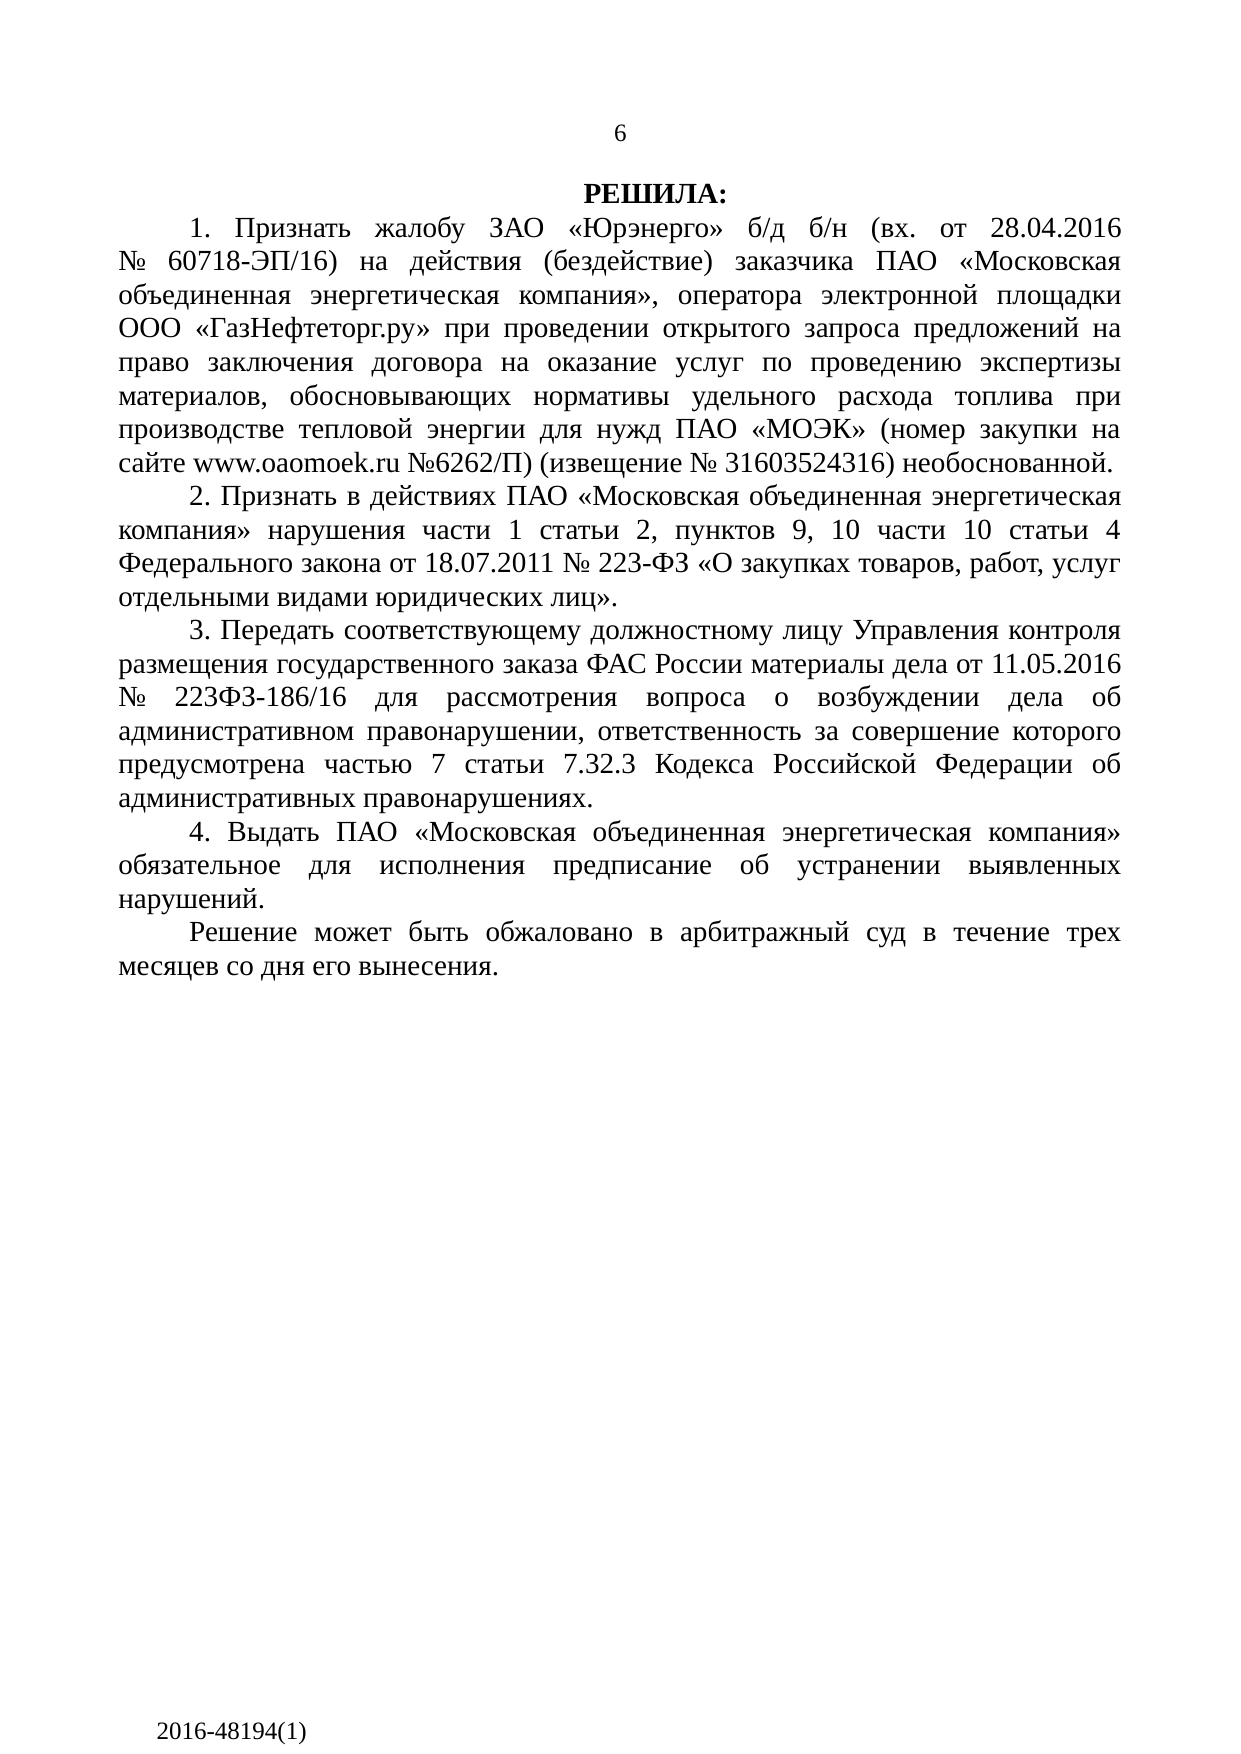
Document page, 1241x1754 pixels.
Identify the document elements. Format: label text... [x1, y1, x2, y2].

text Решение может быть обжаловано в арбитражный суд в течение трех месяцев со дня его вынесения. [118, 914, 1122, 981]
text РЕШИЛА: [118, 176, 1122, 210]
text 2. Признать в действиях ПАО «Московская объединенная энергетическая компания» нарушения части 1 статьи 2, пунктов 9, 10 части 10 статьи 4 Федерального закона от 18.07.2011 № 223-ФЗ «О закупках товаров, работ, услуг отдельными видами юридических лиц». [118, 478, 1122, 612]
text 1. Признать жалобу ЗАО «Юрэнерго» б/д б/н (вх. от 28.04.2016 № 60718-ЭП/16) на действия (бездействие) заказчика ПАО «Московская объединенная энергетическая компания», оператора электронной площадки ООО «ГазНефтеторг.ру» при проведении открытого запроса предложений на право заключения договора на оказание услуг по проведению экспертизы материалов, обосновывающих нормативы удельного расхода топлива при производстве тепловой энергии для нужд ПАО «МОЭК» (номер закупки на сайте www.oaomoek.ru №6262/П) (извещение № 31603524316) необоснованной. [118, 210, 1122, 478]
text 4. Выдать ПАО «Московская объединенная энергетическая компания» обязательное для исполнения предписание об устранении выявленных нарушений. [118, 814, 1122, 914]
text 3. Передать соответствующему должностному лицу Управления контроля размещения государственного заказа ФАС России материалы дела от 11.05.2016 № 223ФЗ-186/16 для рассмотрения вопроса о возбуждении дела об административном правонарушении, ответственность за совершение которого предусмотрена частью 7 статьи 7.32.3 Кодекса Российской Федерации об административных правонарушениях. [118, 612, 1122, 814]
